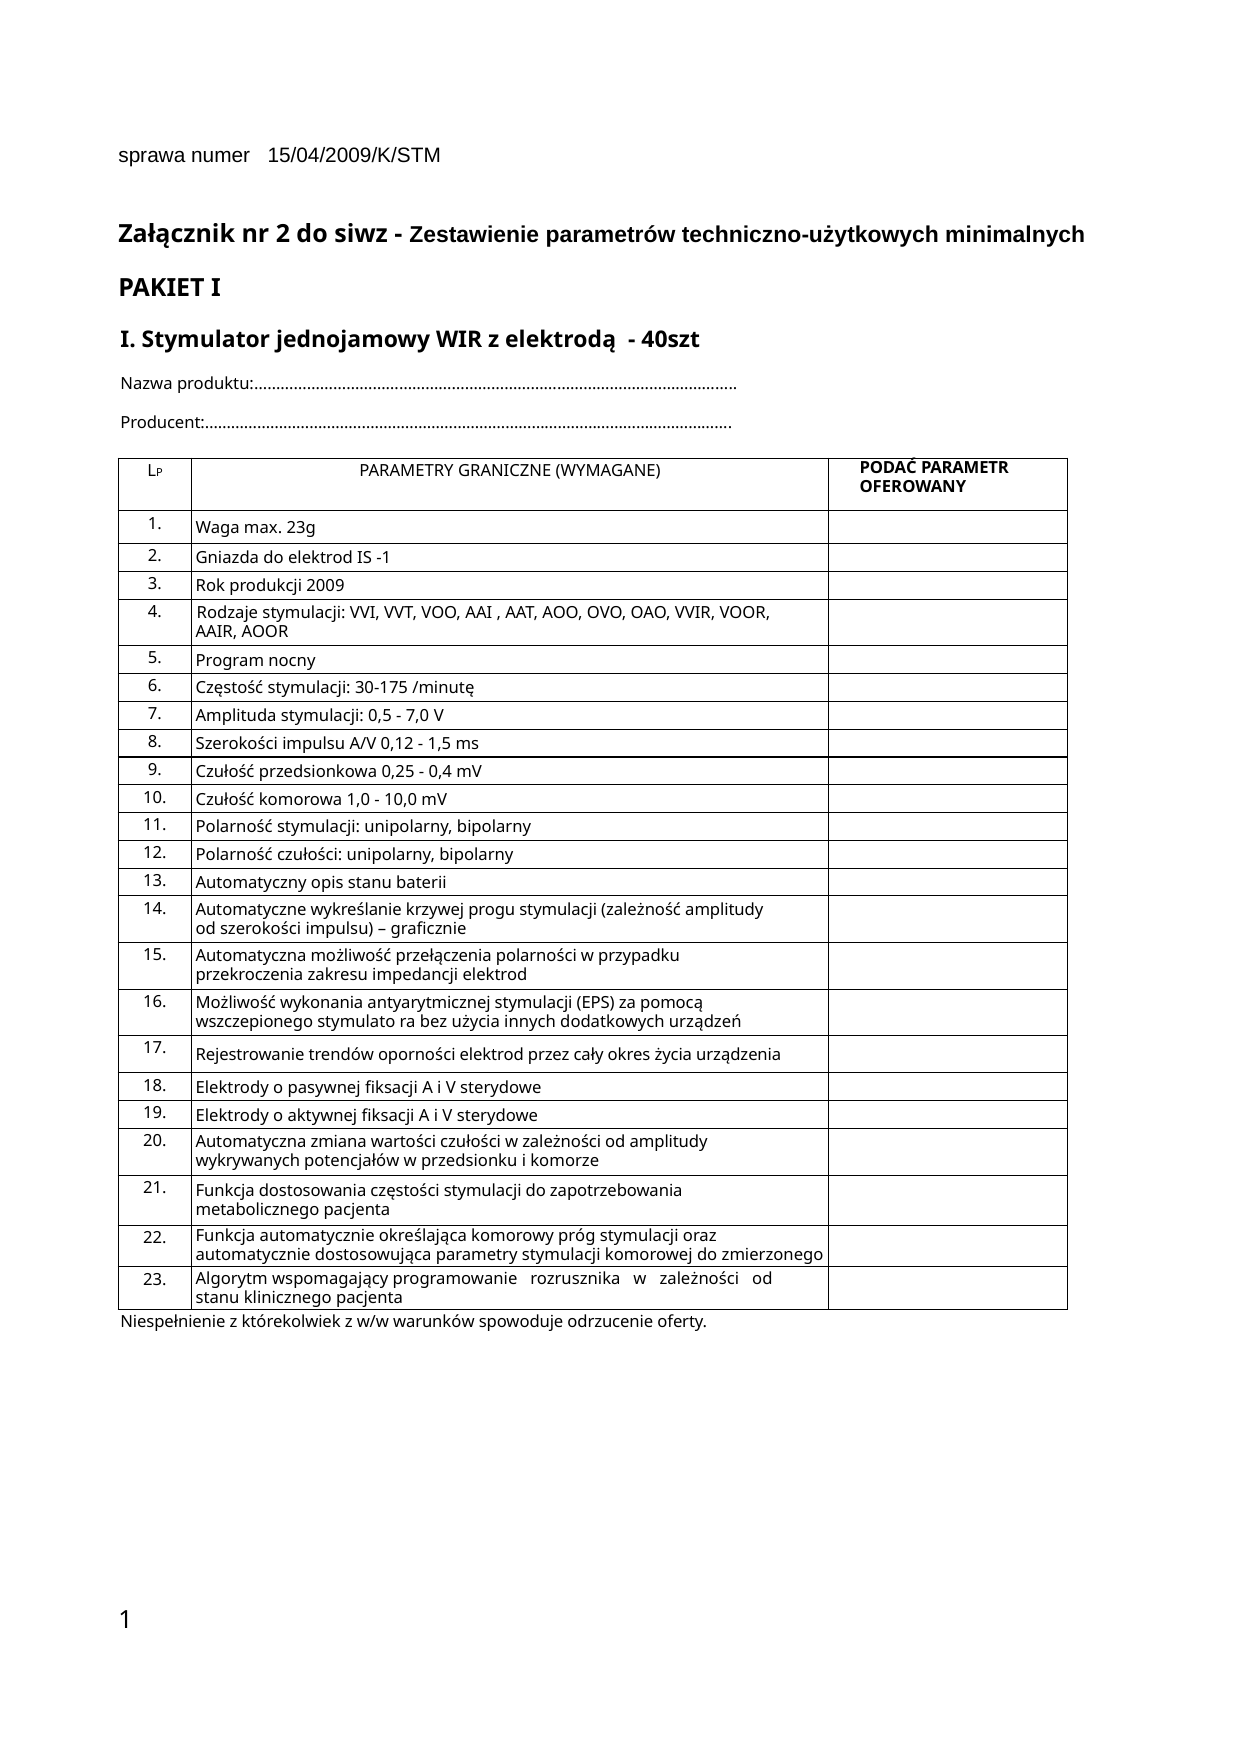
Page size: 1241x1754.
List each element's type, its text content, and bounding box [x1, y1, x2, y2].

table_cell Czułość komorowa 1,0 - 10,0 mV [192, 785, 828, 812]
table_cell [829, 1101, 833, 1128]
table_cell [1063, 758, 1067, 784]
table_cell Polarność czułości: unipolarny, bipolarny [192, 841, 828, 868]
table_cell [1063, 646, 1067, 673]
table_cell Rejestrowanie trendów oporności elektrod przez cały okres życia urządzenia [192, 1036, 828, 1072]
table_cell 1. [119, 511, 191, 543]
table_cell 21. [119, 1176, 191, 1225]
table_cell Amplituda stymulacji: 0,5 - 7,0 V [192, 702, 828, 728]
table_cell [829, 511, 833, 543]
table_cell [1063, 544, 1067, 571]
table_cell [829, 869, 833, 895]
table_cell 7. [119, 702, 191, 728]
table_cell 13. [119, 869, 191, 895]
table_cell Algorytm wspomagający programowanie rozrusznika w zależności od stanu klinicznego pacjenta [192, 1267, 828, 1309]
table_cell Automatyczna możliwość przełączenia polarności w przypadku przekroczenia zakresu impedancji elektrod [192, 943, 828, 988]
table_cell 17. [119, 1036, 191, 1072]
table_cell 19. [119, 1101, 191, 1128]
table_cell [829, 1073, 833, 1100]
table_cell [829, 544, 833, 571]
table_cell 8. [119, 730, 191, 756]
table_cell [829, 1129, 1067, 1174]
table_header PODAĆ PARAMETR OFEROWANY [829, 459, 1067, 510]
table_cell [829, 758, 833, 784]
table_cell Automatyczna zmiana wartości czułości w zależności od amplitudy wykrywanych potencjałów w przedsionku i komorze [192, 1129, 828, 1174]
text Niespełnienie z którekolwiek z w/w warunków spowoduje odrzucenie oferty. [120, 1310, 1122, 1332]
table_cell Gniazda do elektrod IS -1 [192, 544, 828, 571]
table_cell [829, 785, 833, 812]
table_cell Elektrody o pasywnej fiksacji A i V sterydowe [192, 1073, 828, 1100]
table_cell [1063, 674, 1067, 701]
table_cell [1063, 841, 1067, 868]
table_cell [1063, 730, 1067, 756]
table_cell 2. [119, 544, 191, 571]
text Nazwa produktu:……………………………………………………………………………………………….. [120, 374, 952, 393]
text I. Stymulator jednojamowy WIR z elektrodą - 40szt [120, 323, 1122, 354]
table_cell Rodzaje stymulacji: VVI, VVT, VOO, AAI , AAT, AOO, OVO, OAO, VVIR, VOOR, AAIR, AOOR [192, 600, 828, 645]
table_cell [829, 572, 833, 598]
text Producent:…………………………………………………………………………………………………………. [120, 413, 952, 432]
table_cell [829, 841, 833, 868]
table_cell [1063, 1101, 1067, 1128]
table_cell [829, 1226, 1067, 1266]
table_cell 11. [119, 813, 191, 840]
table_cell [1063, 572, 1067, 598]
table_cell [1063, 869, 1067, 895]
table_cell [829, 813, 833, 840]
table_cell 14. [119, 896, 191, 942]
table_cell 12. [119, 841, 191, 868]
table_cell Polarność stymulacji: unipolarny, bipolarny [192, 813, 828, 840]
text Załącznik nr 2 do siwz - Zestawienie parametrów techniczno-użytkowych minimalnych [118, 216, 1122, 250]
table_cell [829, 1176, 1067, 1225]
table_cell 6. [119, 674, 191, 701]
table_cell [829, 730, 833, 756]
table_cell [829, 990, 1067, 1035]
table_cell 10. [119, 785, 191, 812]
table_cell Automatyczne wykreślanie krzywej progu stymulacji (zależność amplitudy od szerokości impulsu) – graficznie [192, 896, 828, 942]
text PAKIET I [118, 269, 1122, 304]
table_cell 5. [119, 646, 191, 673]
table_cell Czułość przedsionkowa 0,25 - 0,4 mV [192, 758, 828, 784]
table_cell 15. [119, 943, 191, 988]
table_cell [1063, 1073, 1067, 1100]
table_cell [1063, 702, 1067, 728]
table_cell Funkcja dostosowania częstości stymulacji do zapotrzebowania metabolicznego pacjenta [192, 1176, 828, 1225]
table_header PARAMETRY GRANICZNE (WYMAGANE) [192, 459, 828, 510]
table_cell 22. [119, 1226, 191, 1266]
table_cell Możliwość wykonania antyarytmicznej stymulacji (EPS) za pomocą wszczepionego stymulato ra bez użycia innych dodatkowych urządzeń [192, 990, 828, 1035]
table_cell Szerokości impulsu A/V 0,12 - 1,5 ms [192, 730, 828, 756]
table_header Lp [119, 459, 191, 510]
table_cell 9. [119, 758, 191, 784]
table_cell 23. [119, 1267, 191, 1309]
table_cell [829, 1267, 1067, 1309]
table_cell Program nocny [192, 646, 828, 673]
table_cell [829, 646, 833, 673]
table_cell Waga max. 23g [192, 511, 828, 543]
table_cell [1063, 511, 1067, 543]
table_cell [829, 674, 833, 701]
table_cell 20. [119, 1129, 191, 1174]
table_cell [829, 943, 1067, 988]
table_cell 16. [119, 990, 191, 1035]
table_cell Automatyczny opis stanu baterii [192, 869, 828, 895]
table_cell 18. [119, 1073, 191, 1100]
table_cell [1063, 785, 1067, 812]
table_cell Elektrody o aktywnej fiksacji A i V sterydowe [192, 1101, 828, 1128]
table_cell [829, 600, 1067, 645]
table_cell [829, 896, 1067, 942]
table_cell 3. [119, 572, 191, 598]
table_cell [1063, 813, 1067, 840]
table_cell 4. [119, 600, 191, 645]
table_cell [829, 1036, 1067, 1072]
table_cell Częstość stymulacji: 30-175 /minutę [192, 674, 828, 701]
table_cell [829, 702, 833, 728]
table_cell Rok produkcji 2009 [192, 572, 828, 598]
